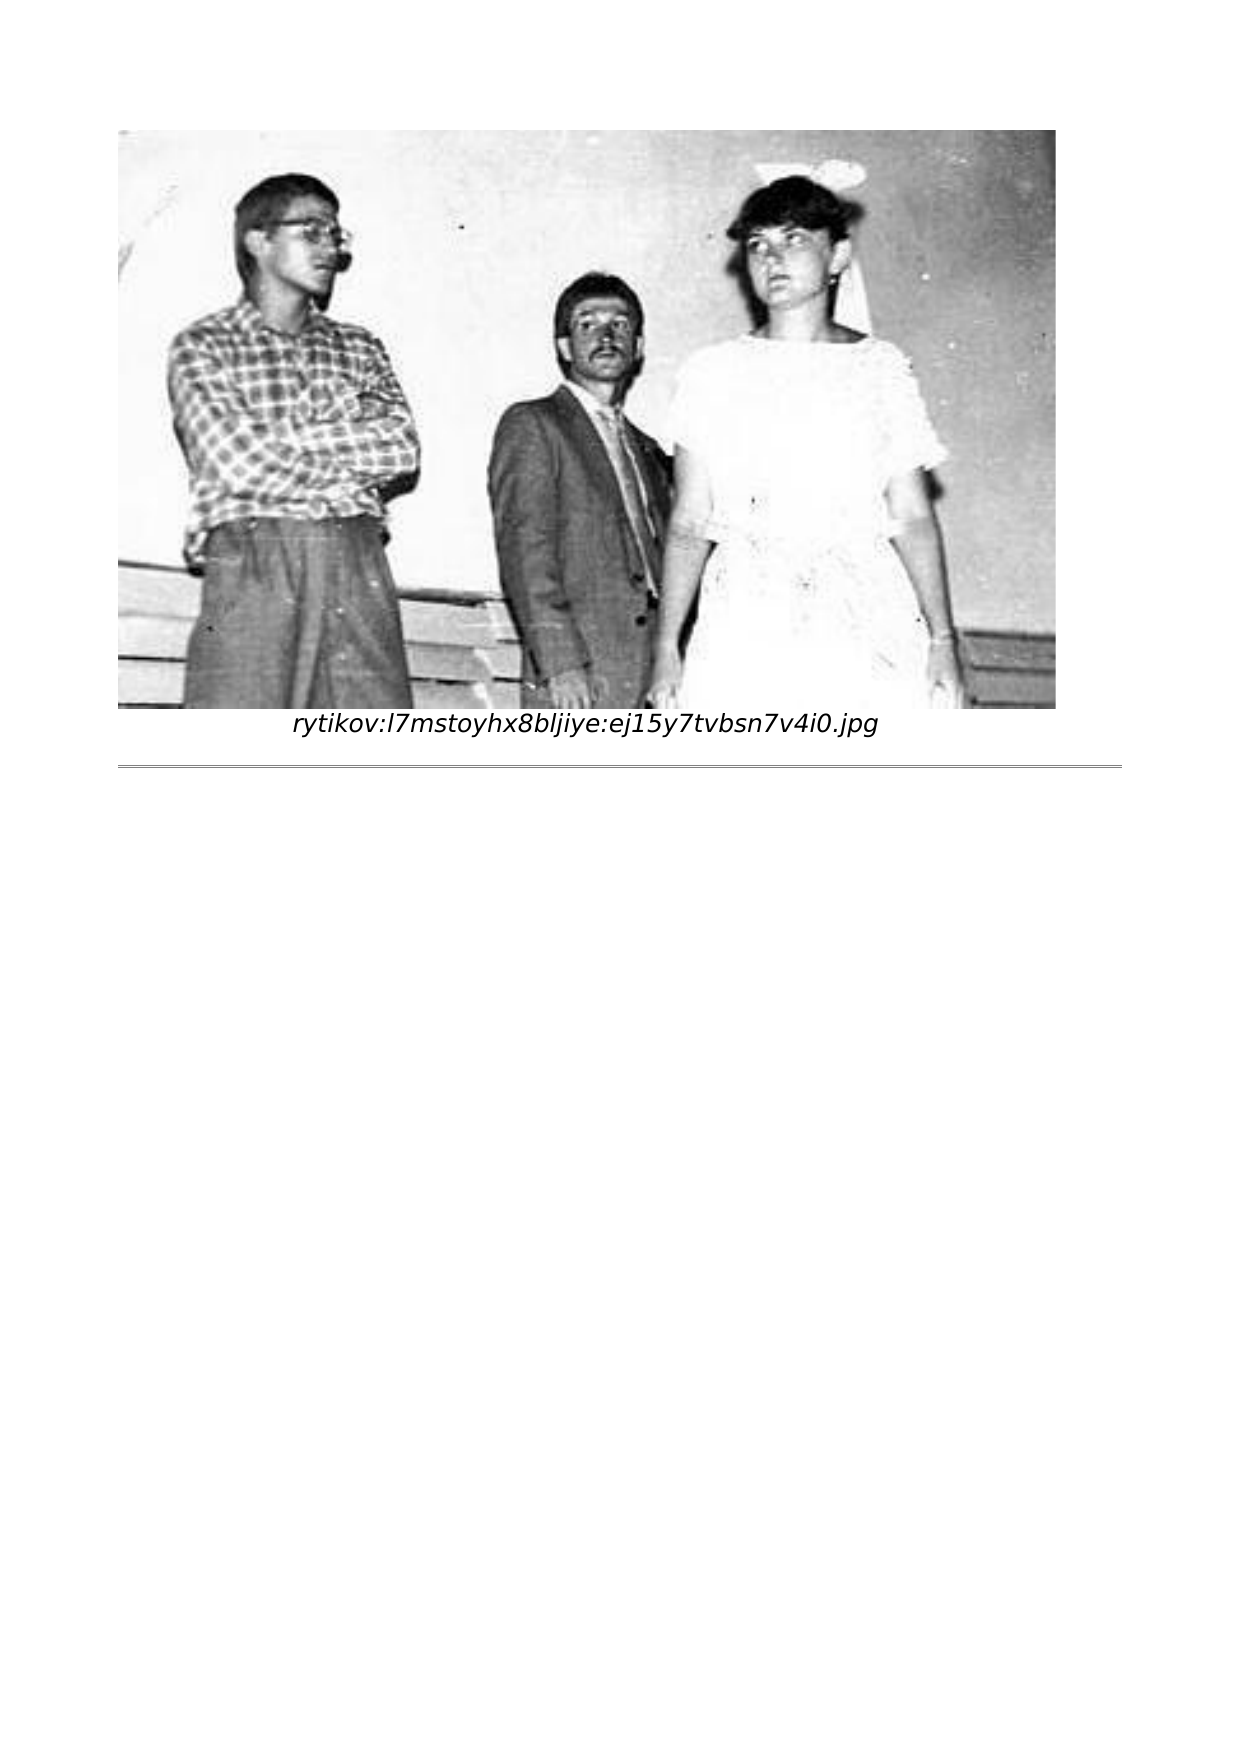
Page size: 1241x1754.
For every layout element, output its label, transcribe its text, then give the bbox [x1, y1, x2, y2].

picture [118, 130, 1056, 709]
text rytikov:l7mstoyhx8bljiye:ej15y7tvbsn7v4i0.jpg [118, 709, 1056, 738]
